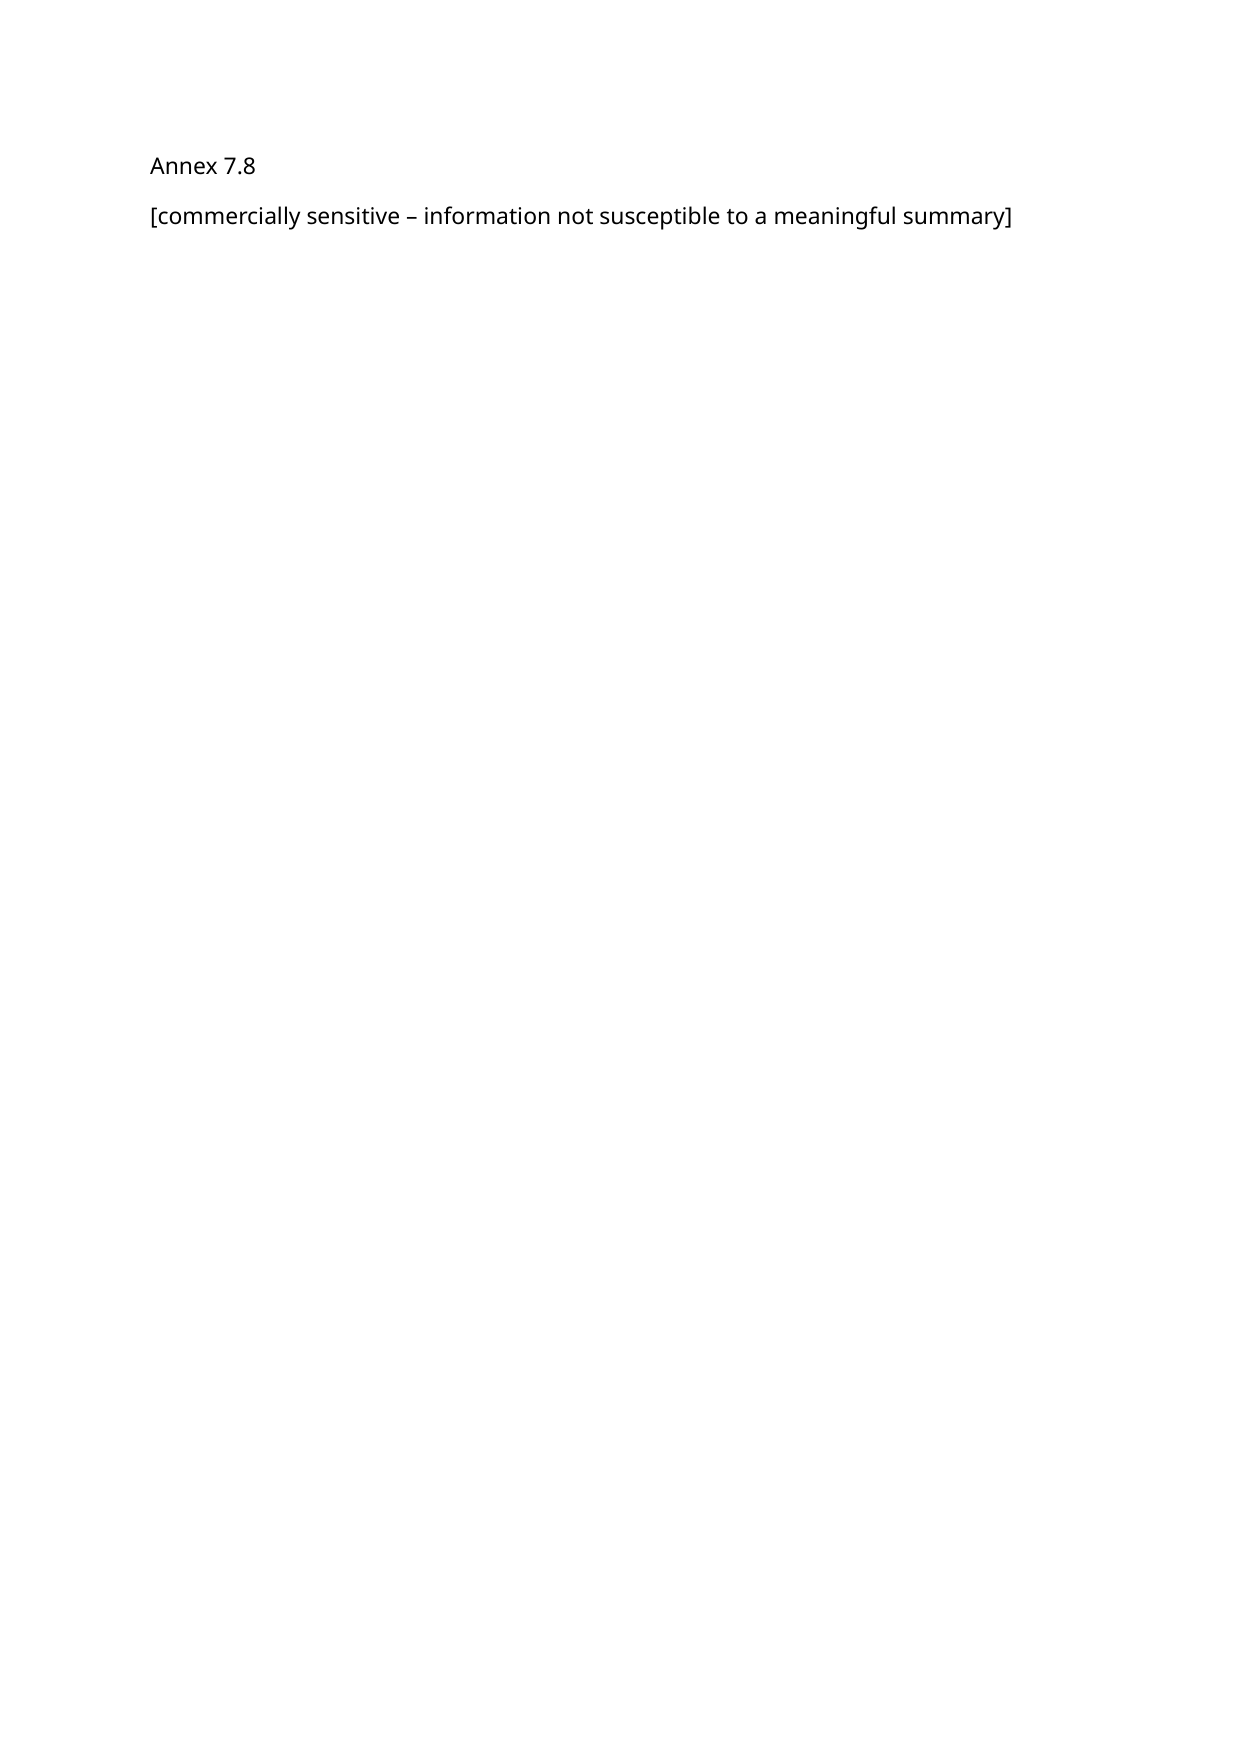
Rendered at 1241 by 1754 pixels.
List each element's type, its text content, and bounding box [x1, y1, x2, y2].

text [commercially sensitive – information not susceptible to a meaningful summary] [150, 200, 1090, 231]
text Annex 7.8 [150, 150, 1090, 181]
